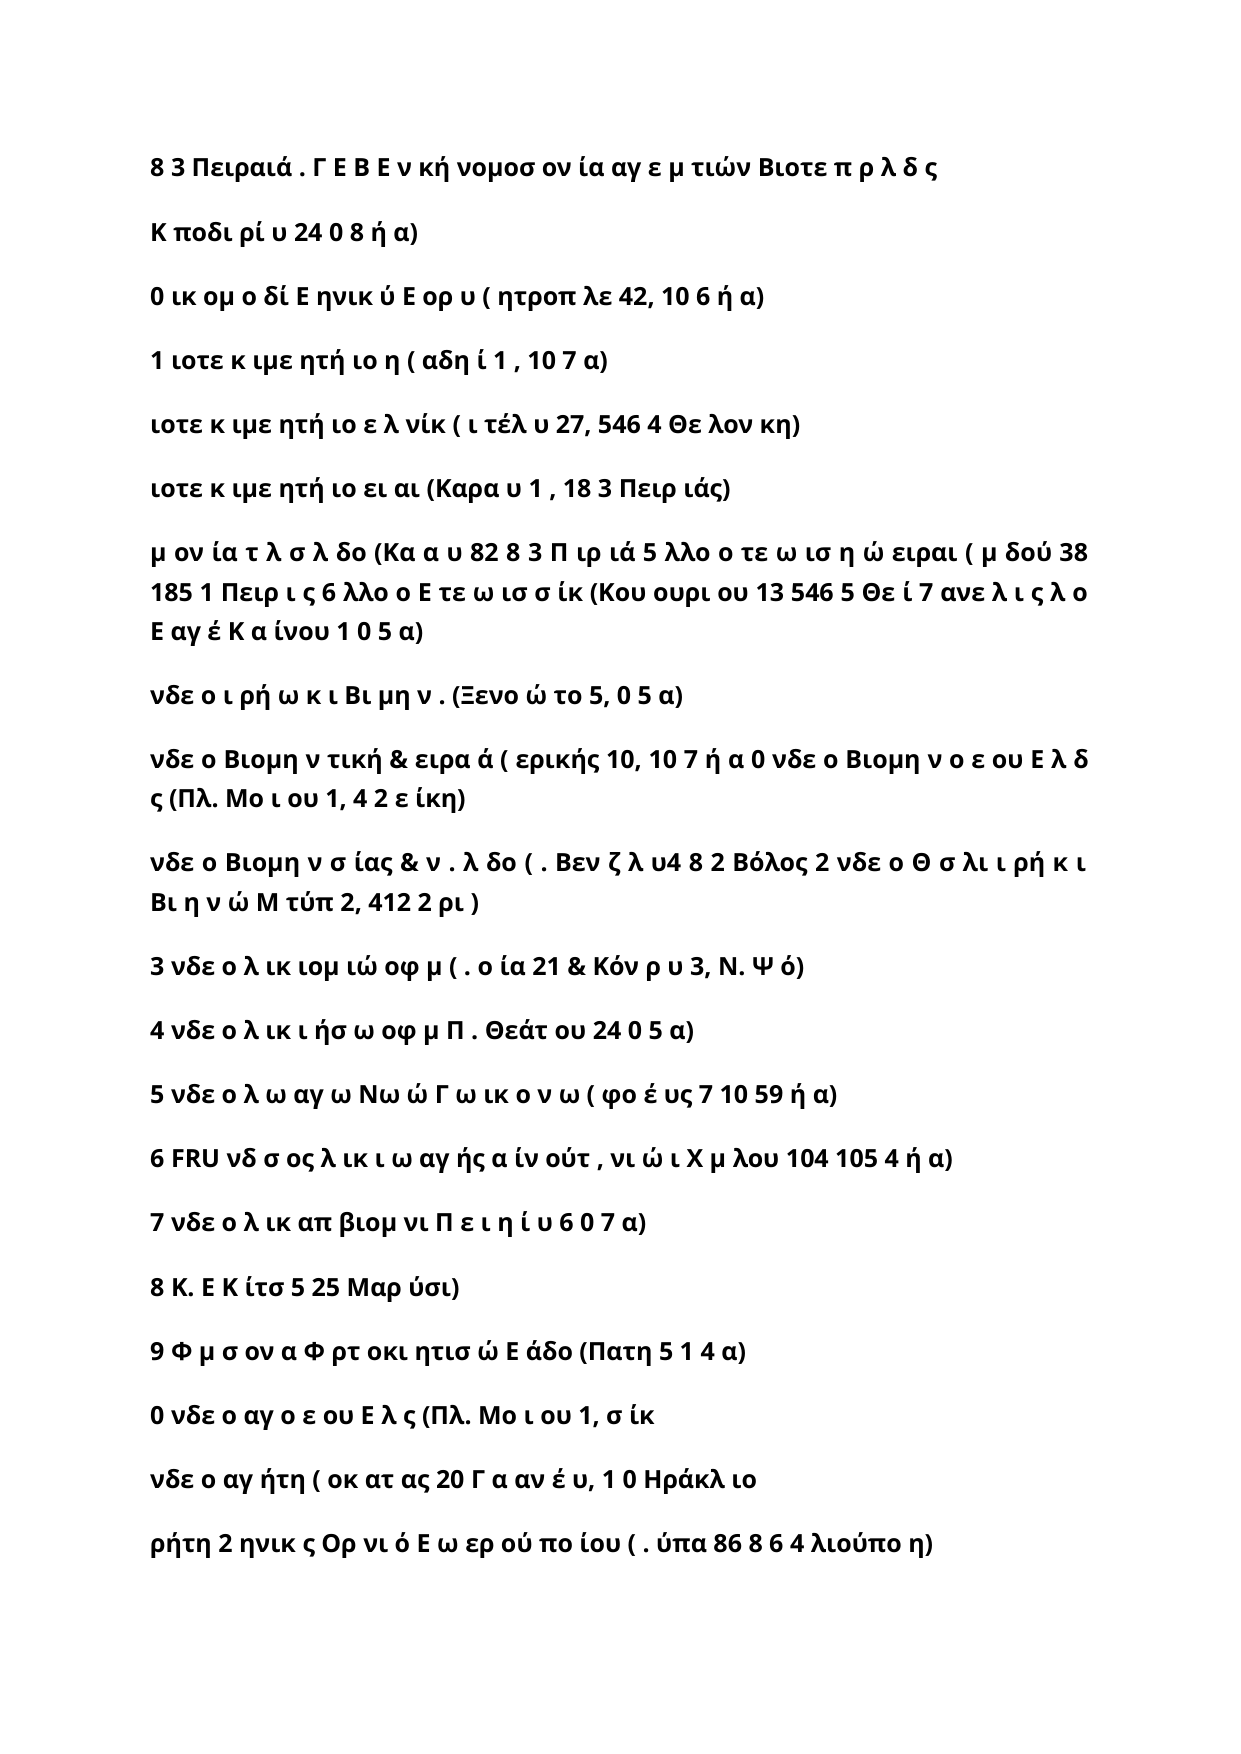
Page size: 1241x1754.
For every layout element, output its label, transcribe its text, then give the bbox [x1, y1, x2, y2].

text νδε ο αγ ήτη ( οκ ατ ας 20 Γ α αν έ υ, 1 0 Ηράκλ ιο [150, 1462, 1090, 1496]
text 8 Κ. Ε Κ ίτσ 5 25 Μαρ ύσι) [150, 1269, 1090, 1303]
text μ ον ία τ λ σ λ δο (Κα α υ 82 8 3 Π ιρ ιά 5 λλο ο τε ω ισ η ώ ειραι ( μ δού 38 185 1 Πειρ ι ς 6 λλο ο Ε τε ω ισ σ ίκ (Κου ουρι ου 13 546 5 Θε ί 7 ανε λ ι ς λ ο Ε αγ έ Κ α ίνου 1 0 5 α) [150, 535, 1090, 647]
text νδε ο ι ρή ω κ ι Βι μη ν . (Ξενο ώ το 5, 0 5 α) [150, 677, 1090, 712]
text ρήτη 2 ηνικ ς Ορ νι ό Ε ω ερ ού πο ίου ( . ύπα 86 8 6 4 λιούπο η) [150, 1526, 1090, 1560]
text 1 ιοτε κ ιμε ητή ιο η ( αδη ί 1 , 10 7 α) [150, 342, 1090, 377]
text 8 3 Πειραιά . Γ Ε Β Ε ν κή νομοσ ον ία αγ ε μ τιών Βιοτε π ρ λ δ ς [150, 150, 1090, 184]
text 9 Φ μ σ ον α Φ ρτ οκι ητισ ώ Ε άδο (Πατη 5 1 4 α) [150, 1333, 1090, 1367]
text νδε ο Βιομη ν σ ίας & ν . λ δο ( . Βεν ζ λ υ4 8 2 Βόλος 2 νδε ο Θ σ λι ι ρή κ ι Βι η ν ώ Μ τύπ 2, 412 2 ρι ) [150, 845, 1090, 918]
text νδε ο Βιομη ν τική & ειρα ά ( ερικής 10, 10 7 ή α 0 νδε ο Βιομη ν ο ε ου Ε λ δ ς (Πλ. Μο ι ου 1, 4 2 ε ίκη) [150, 742, 1090, 815]
text 3 νδε ο λ ικ ιομ ιώ οφ μ ( . ο ία 21 & Κόν ρ υ 3, Ν. Ψ ό) [150, 948, 1090, 982]
text 4 νδε ο λ ικ ι ήσ ω οφ μ Π . Θεάτ ου 24 0 5 α) [150, 1012, 1090, 1047]
text 0 ικ ομ ο δί Ε ηνικ ύ Ε ορ υ ( ητροπ λε 42, 10 6 ή α) [150, 278, 1090, 312]
text 7 νδε ο λ ικ απ βιομ νι Π ε ι η ί υ 6 0 7 α) [150, 1205, 1090, 1239]
text Κ ποδι ρί υ 24 0 8 ή α) [150, 214, 1090, 248]
text ιοτε κ ιμε ητή ιο ει αι (Καρα υ 1 , 18 3 Πειρ ιάς) [150, 471, 1090, 505]
text 0 νδε ο αγ ο ε ου Ε λ ς (Πλ. Μο ι ου 1, σ ίκ [150, 1397, 1090, 1432]
text 5 νδε ο λ ω αγ ω Νω ώ Γ ω ικ ο ν ω ( φο έ υς 7 10 59 ή α) [150, 1077, 1090, 1111]
text ιοτε κ ιμε ητή ιο ε λ νίκ ( ι τέλ υ 27, 546 4 Θε λον κη) [150, 407, 1090, 441]
text 6 FRU νδ σ ος λ ικ ι ω αγ ής α ίν ούτ , νι ώ ι Χ μ λου 104 105 4 ή α) [150, 1141, 1090, 1175]
